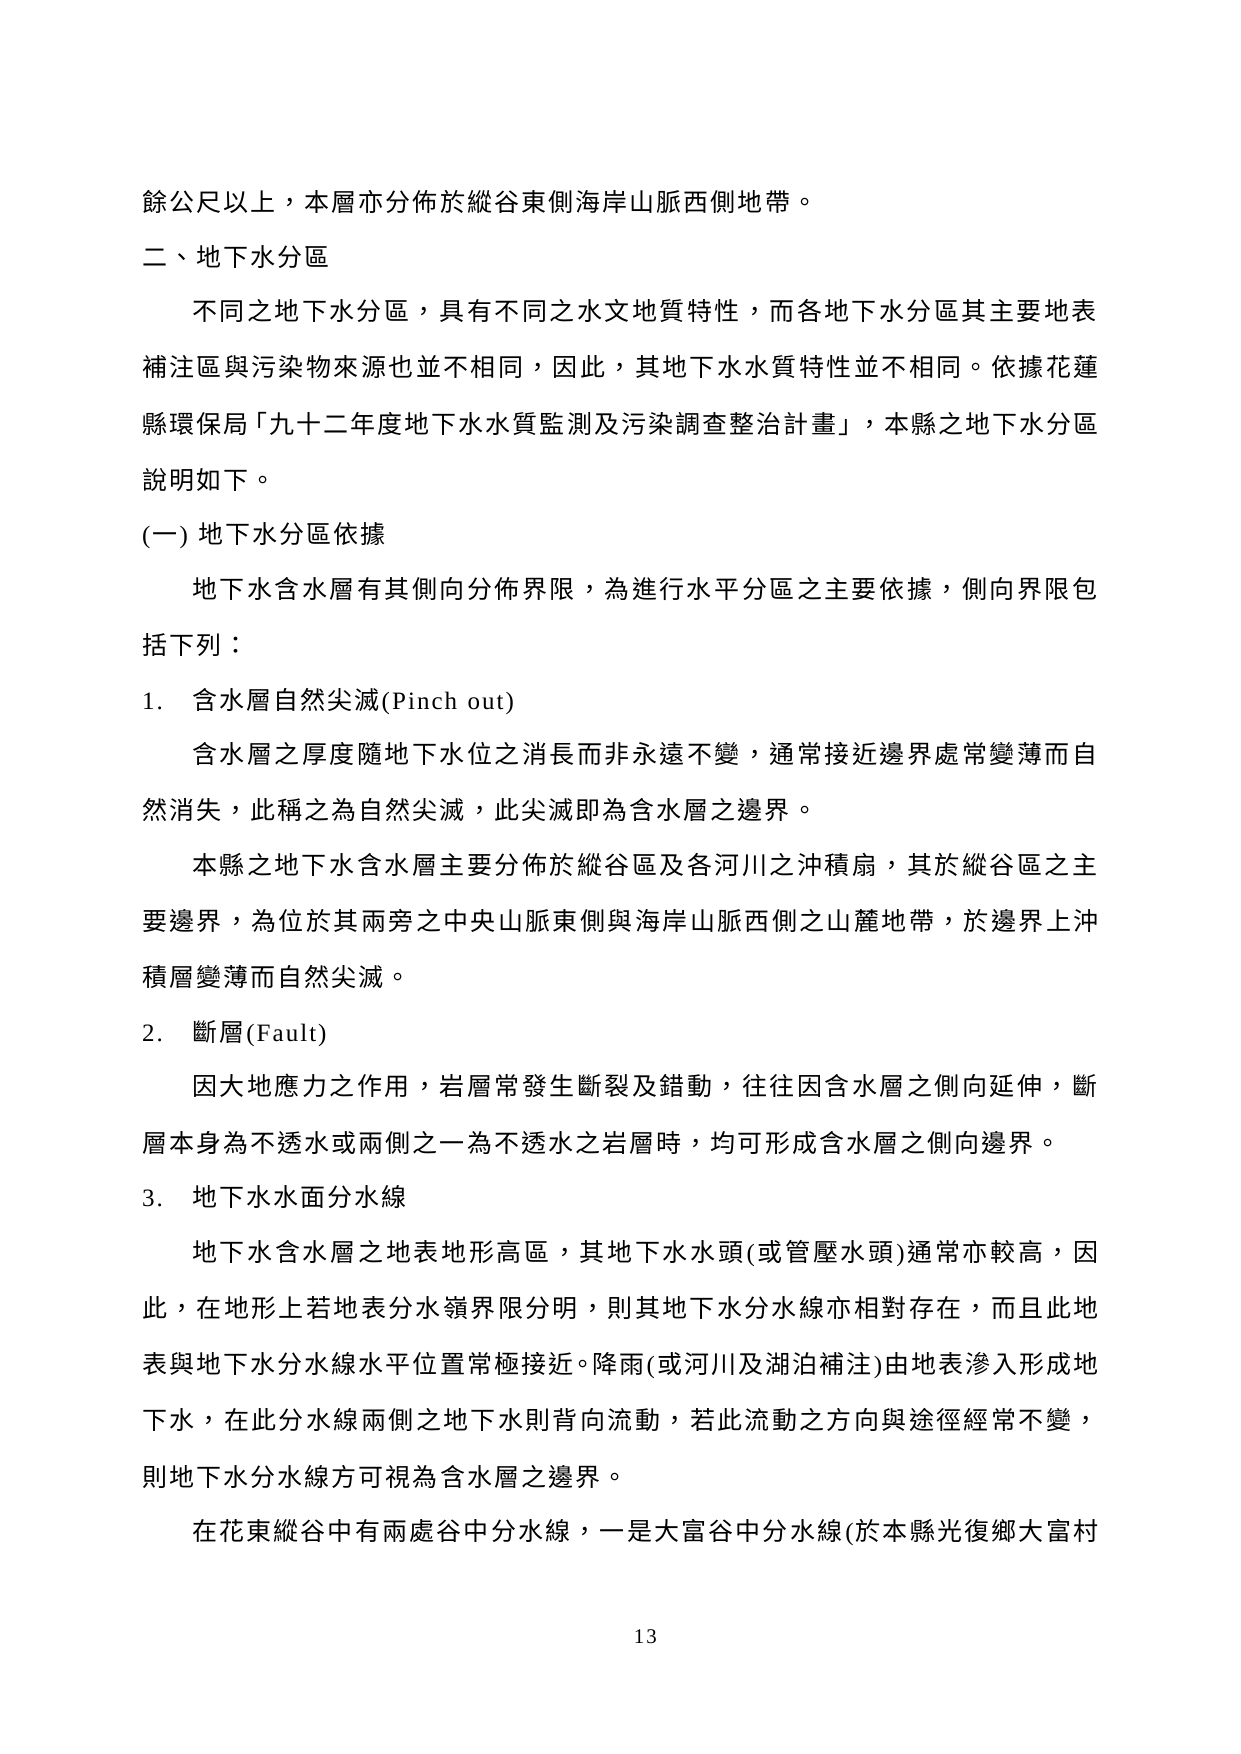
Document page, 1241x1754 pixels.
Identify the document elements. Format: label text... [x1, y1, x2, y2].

text 含水層之厚度隨地下水位之消長而非永遠不變，通常接近邊界處常變薄而自然消失，此稱之為自然尖滅，此尖滅即為含水層之邊界。 [142, 735, 1098, 829]
text (一) 地下水分區依據 [142, 515, 1098, 553]
text 因大地應力之作用，岩層常發生斷裂及錯動，往往因含水層之側向延伸，斷層本身為不透水或兩側之一為不透水之岩層時，均可形成含水層之側向邊界。 [142, 1067, 1098, 1161]
text 1. 含水層自然尖滅(Pinch out) [142, 681, 1098, 718]
text 二、地下水分區 [142, 238, 1098, 275]
text 不同之地下水分區，具有不同之水文地質特性，而各地下水分區其主要地表補注區與污染物來源也並不相同，因此，其地下水水質特性並不相同。依據花蓮縣環保局「九十二年度地下水水質監測及污染調查整治計畫」，本縣之地下水分區說明如下。 [142, 292, 1098, 498]
text 3. 地下水水面分水線 [142, 1178, 1098, 1216]
text 本縣之地下水含水層主要分佈於縱谷區及各河川之沖積扇，其於縱谷區之主要邊界，為位於其兩旁之中央山脈東側與海岸山脈西側之山麓地帶，於邊界上沖積層變薄而自然尖滅。 [142, 846, 1098, 996]
text 餘公尺以上，本層亦分佈於縱谷東側海岸山脈西側地帶。 [142, 183, 1098, 221]
text 在花東縱谷中有兩處谷中分水線，一是大富谷中分水線(於本縣光復鄉大富村附近)，另一為池上谷中分水線(台東縣池上鄉北部)，此兩分水線為花東縱谷之重要地表分水嶺，將地表河川水系分為北邊之花蓮溪流域、中間段之秀姑巒溪流域、以及南邊之卑南溪流域(於臺東縣境)。除由此兩分水嶺間接反應地下水之分區外，並根據省水利局(民國八十一年)，以及經濟部水資會(民國七十五年)之調查，亦直接顯示此兩處之地下水水位均最高，其兩側地下水水位相關較低，此直接証明地下水分水線之存在，以此兩處為地下水分區之依據應屬合理。 [142, 1512, 1098, 1549]
text 地下水含水層之地表地形高區，其地下水水頭(或管壓水頭)通常亦較高，因此，在地形上若地表分水嶺界限分明，則其地下水分水線亦相對存在，而且此地表與地下水分水線水平位置常極接近。降雨(或河川及湖泊補注)由地表滲入形成地下水，在此分水線兩側之地下水則背向流動，若此流動之方向與途徑經常不變，則地下水分水線方可視為含水層之邊界。 [142, 1232, 1098, 1495]
text 2. 斷層(Fault) [142, 1013, 1098, 1050]
text 地下水含水層有其側向分佈界限，為進行水平分區之主要依據，側向界限包括下列： [142, 570, 1098, 664]
